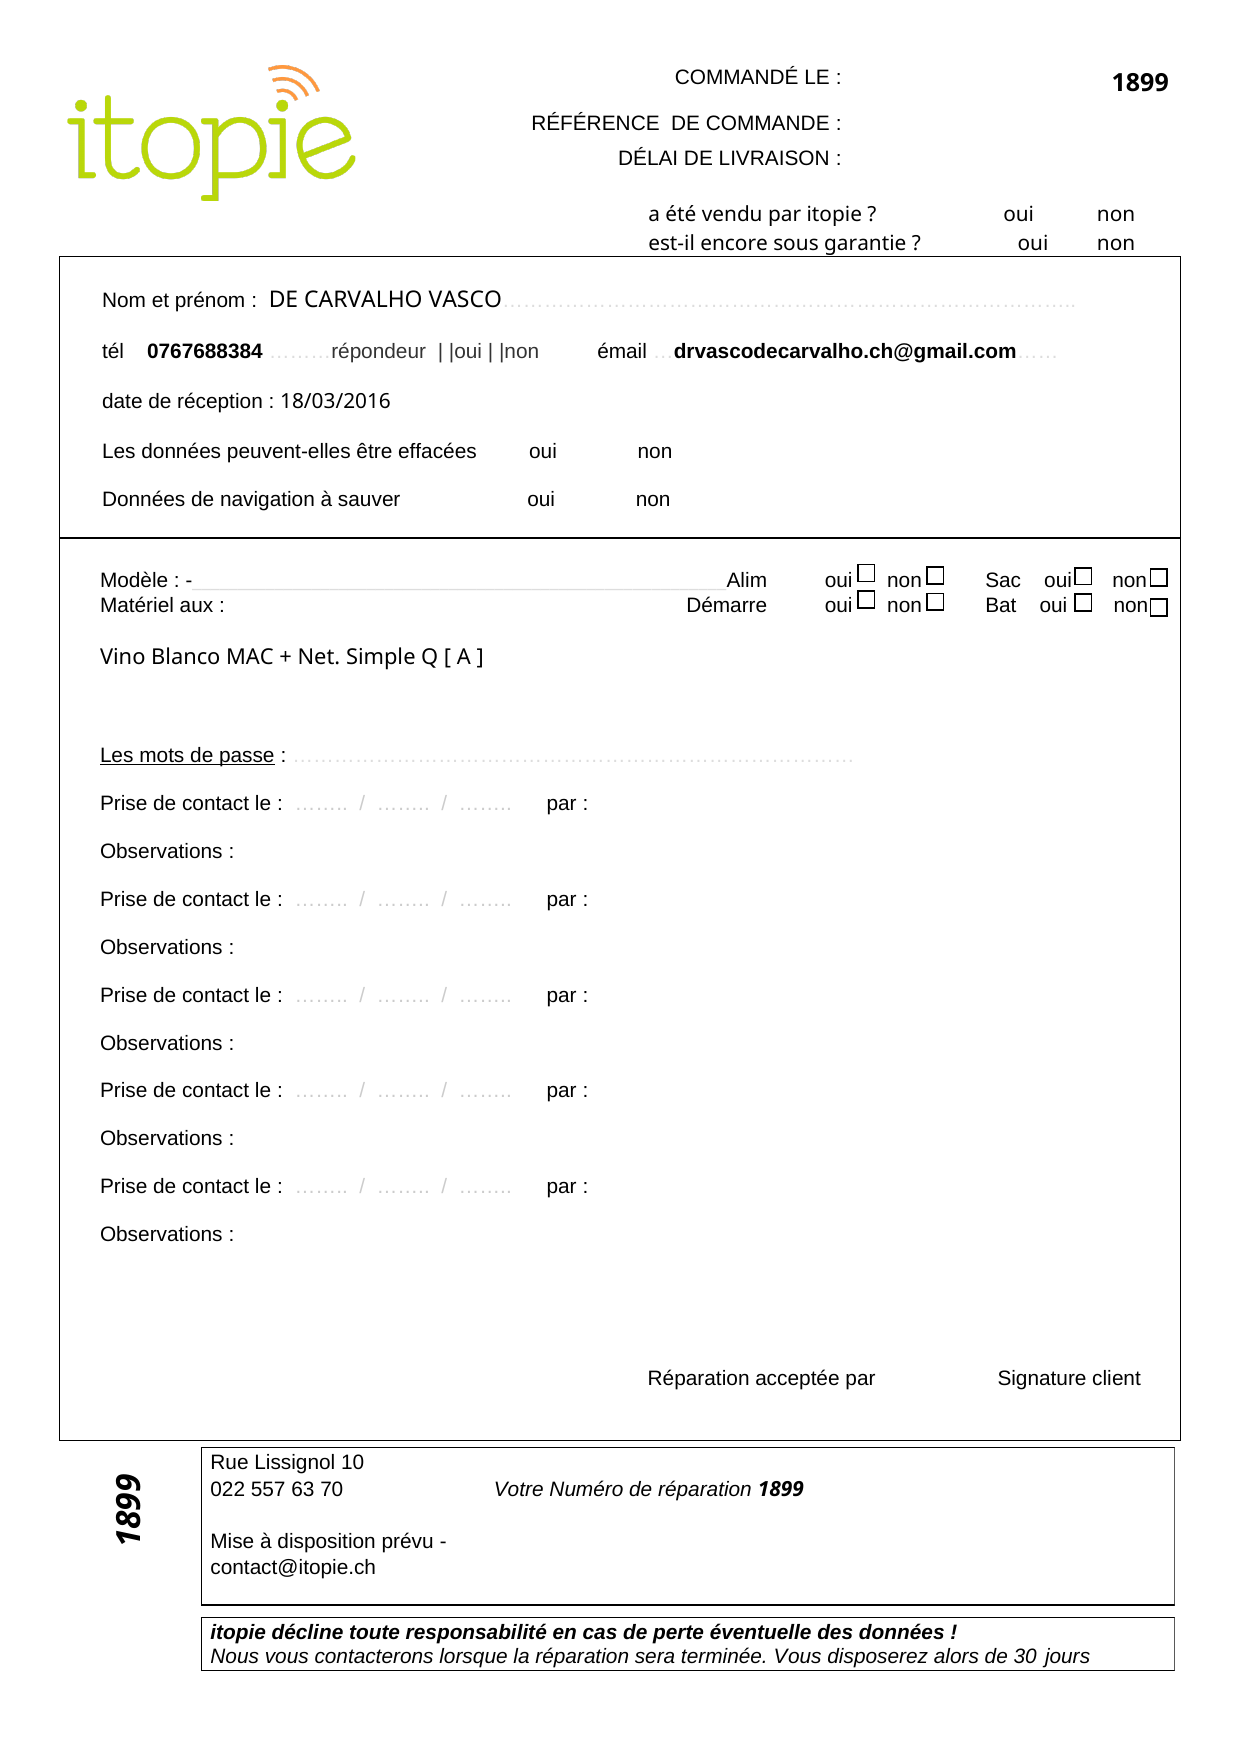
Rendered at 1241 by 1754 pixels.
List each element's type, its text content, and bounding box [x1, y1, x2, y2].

table_header Rue Lissignol 10 022 557 63 70 Votre Numéro de réparation 1899 Mise à disposition prévu - contact@itopie.ch [195, 1441, 1180, 1611]
text Observations : [60, 1219, 1180, 1246]
text Observations : [60, 836, 1180, 863]
table_cell RÉFÉRENCE DE COMMANDE : [490, 105, 847, 140]
table_cell [847, 140, 1180, 175]
text Observations : [60, 931, 1180, 958]
table_cell [847, 105, 1180, 140]
text Observations : [60, 1123, 1180, 1150]
text Prise de contact le : …….. / …….. / …….. par : [60, 979, 1180, 1006]
table_header COMMANDÉ LE : [490, 59, 847, 104]
text Réparation acceptée par Signature client [60, 1363, 1180, 1390]
text Prise de contact le : …….. / …….. / …….. par : [60, 788, 1180, 815]
text Les mots de passe : ……………………………………………………………………… [60, 740, 1180, 767]
picture [67, 65, 356, 201]
table_cell itopie décline toute responsabilité en cas de perte éventuelle des données ! Nous vous contacterons lorsque la réparation sera terminée. Vous disposerez alors de 30 jours [195, 1611, 1180, 1677]
text date de réception : 18/03/2016 [60, 383, 1180, 415]
text Prise de contact le : …….. / …….. / …….. par : [60, 1171, 1180, 1198]
text a été vendu par itopie ? oui non [59, 199, 1181, 228]
text tél 0767688384 ………répondeur | |oui | |non émail …drvascodecarvalho.ch@gmail.com…… [60, 335, 1180, 362]
text Vino Blanco MAC + Net. Simple Q [ A ] [60, 638, 1180, 671]
text Modèle : - Alim oui non Sac oui non [948, 562, 1180, 590]
text Prise de contact le : …….. / …….. / …….. par : [60, 1075, 1180, 1102]
text Prise de contact le : …….. / …….. / …….. par : [60, 883, 1180, 911]
text Les données peuvent-elles être effacées oui non [60, 436, 1180, 463]
text Modèle : - Alim oui non Sac oui non [60, 562, 856, 590]
table_cell DÉLAI DE LIVRAISON : [490, 140, 847, 175]
table_header 1899 [847, 59, 1180, 104]
text est-il encore sous garantie ? oui non [59, 228, 1181, 256]
table_header 1899 [59, 1441, 195, 1677]
text Matériel aux : Démarre oui non Bat oui non [60, 590, 1180, 617]
text Nom et prénom : DE CARVALHO VASCO……………………………………………………………………….. [60, 280, 1180, 314]
text Données de navigation à sauver oui non [60, 484, 1180, 511]
text Observations : [60, 1027, 1180, 1054]
text Modèle : - Alim oui non Sac oui non [879, 562, 925, 590]
